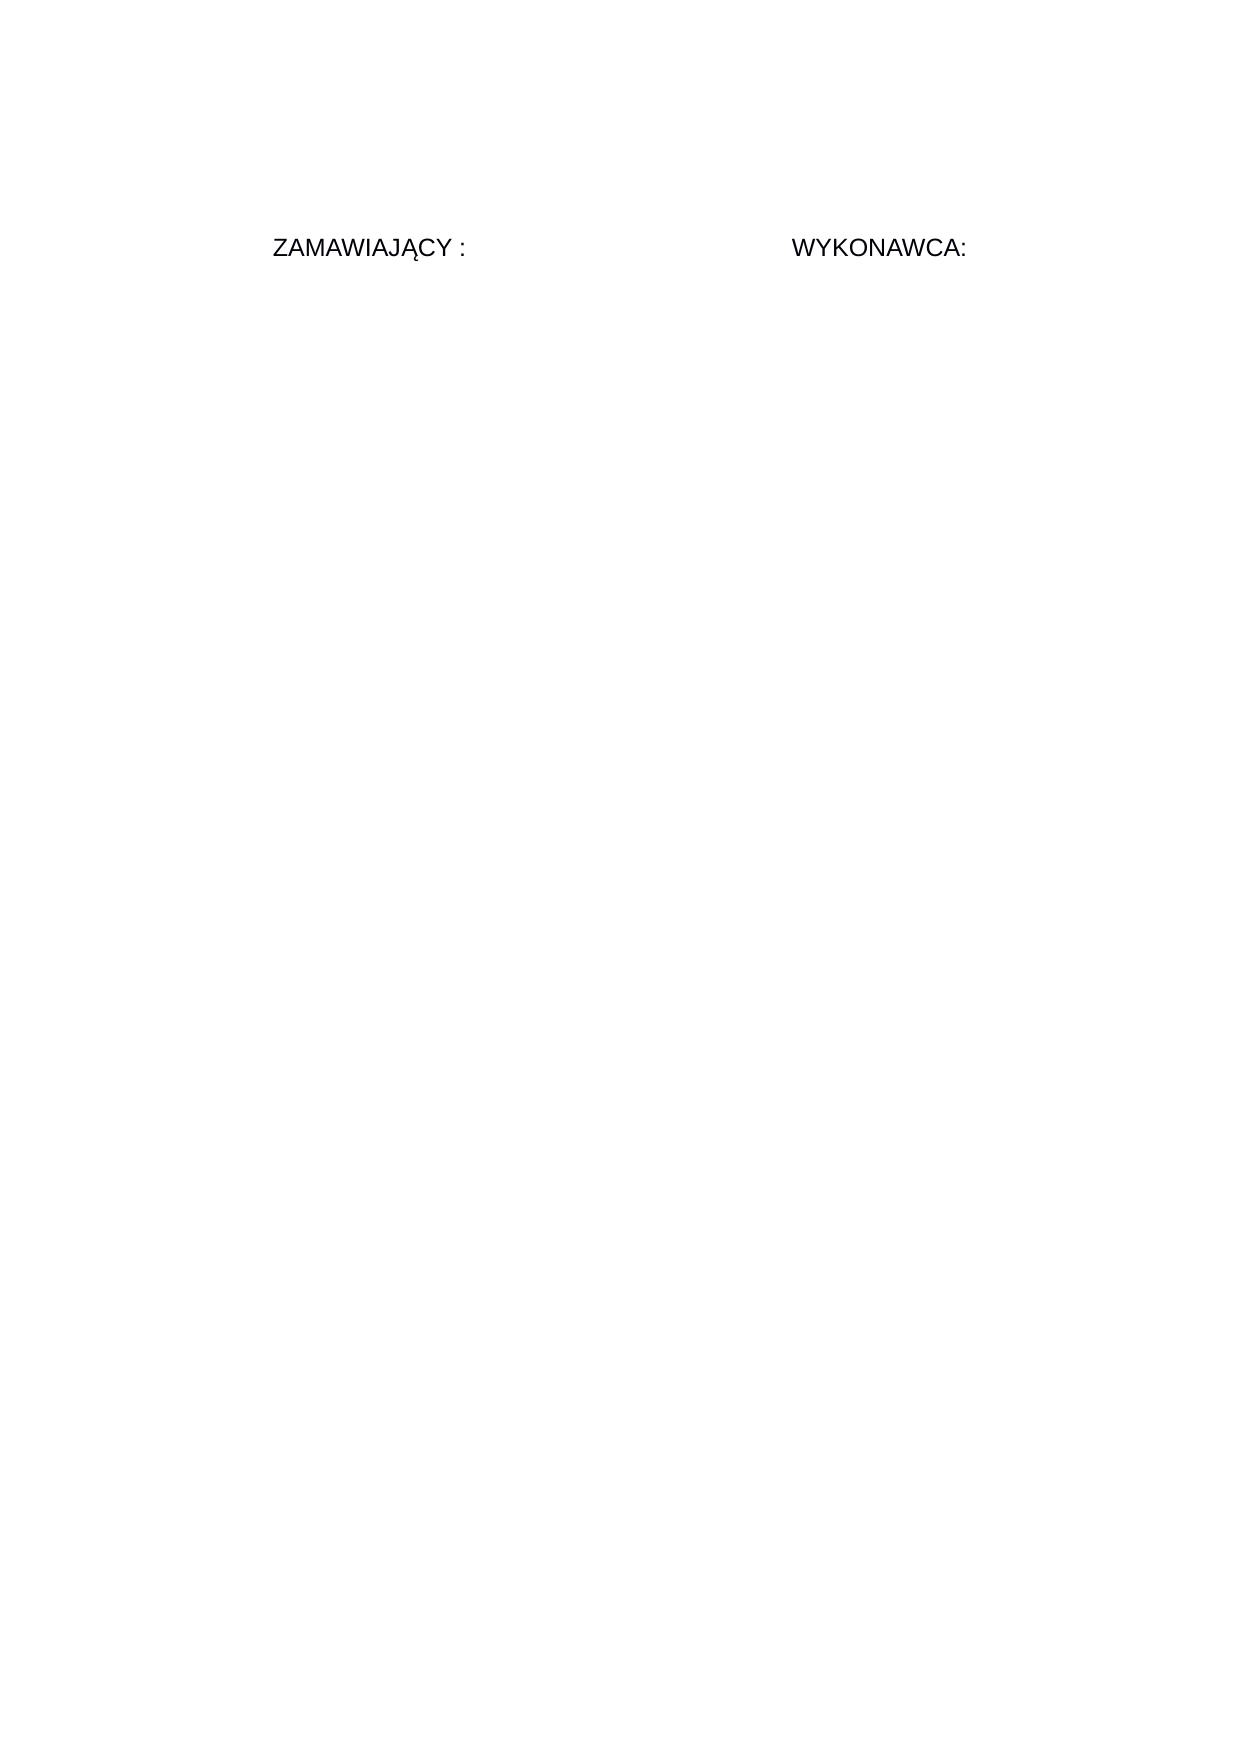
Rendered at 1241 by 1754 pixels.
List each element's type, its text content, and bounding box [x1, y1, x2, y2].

text ZAMAWIAJĄCY : WYKONAWCA: [118, 233, 1122, 262]
